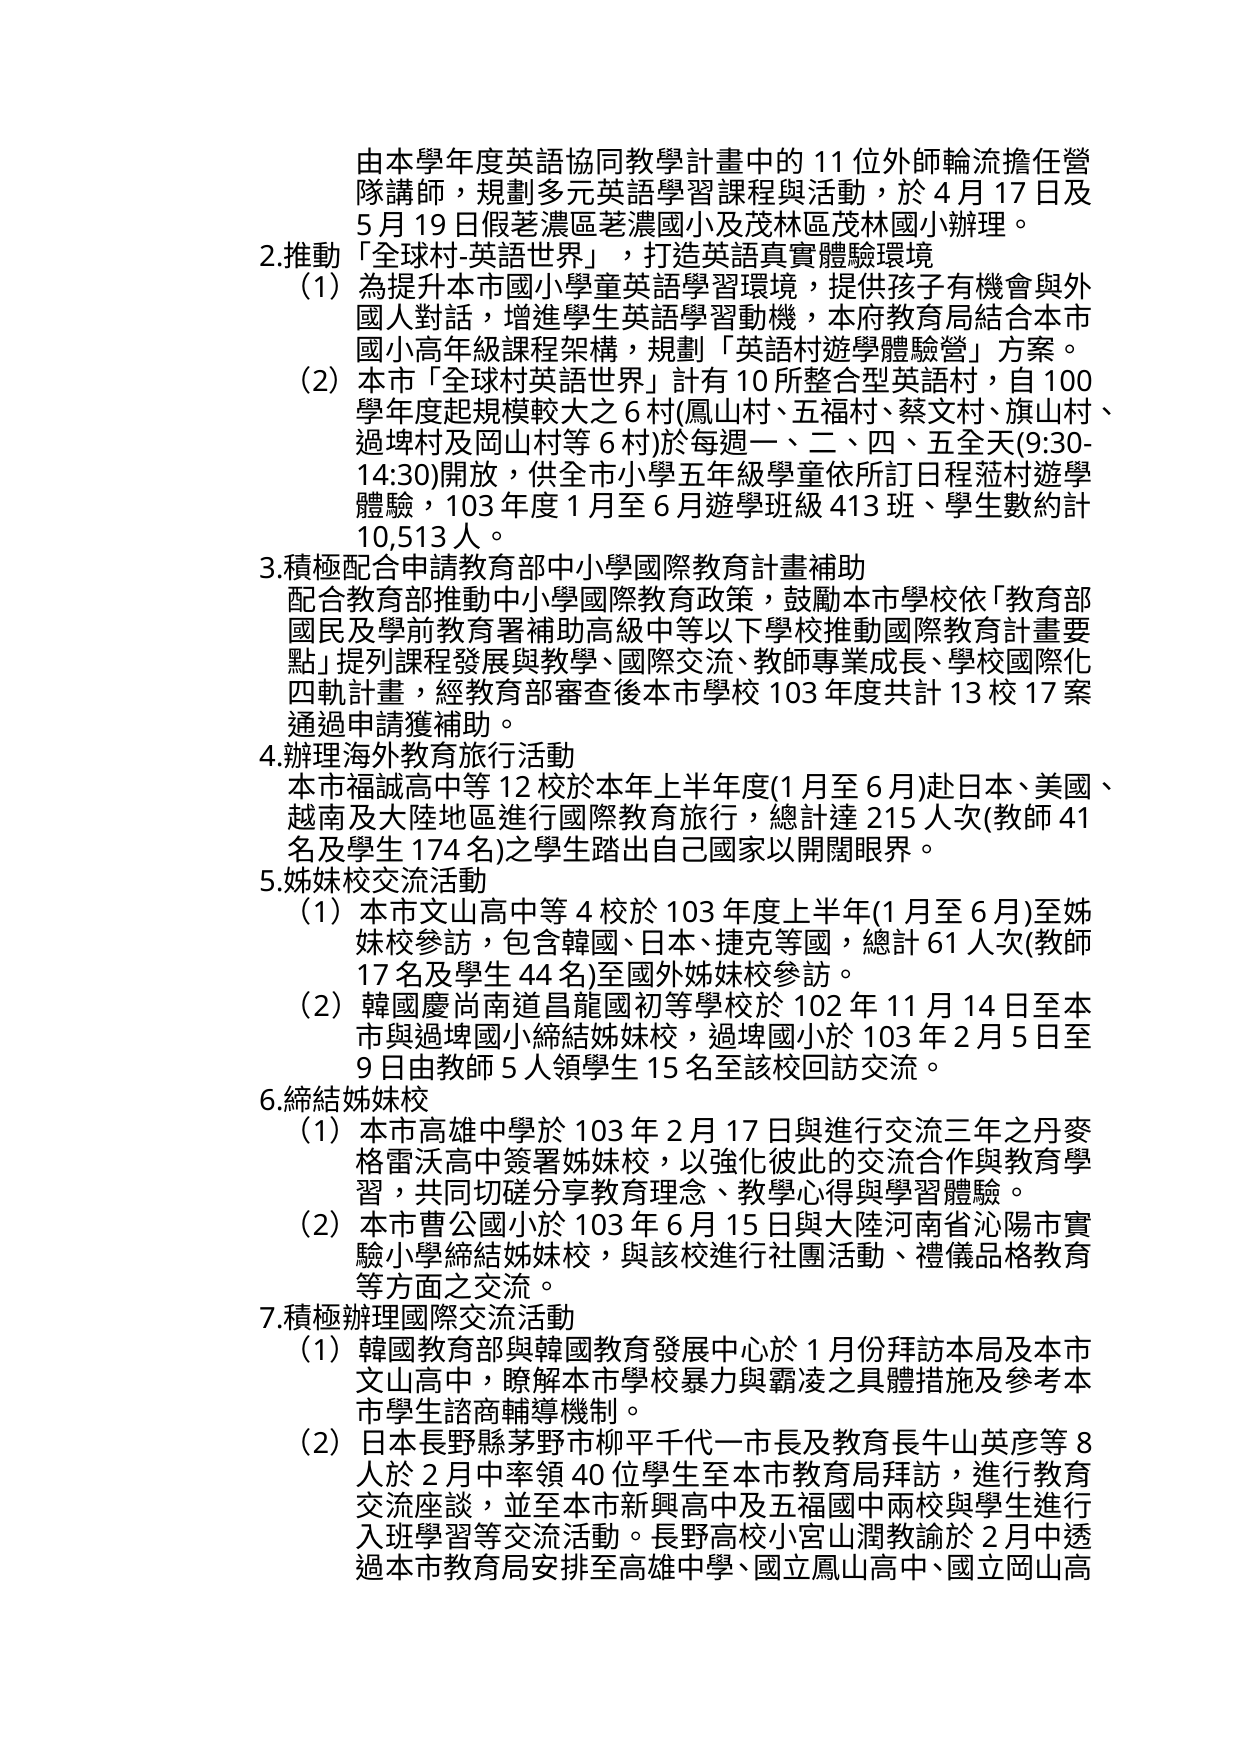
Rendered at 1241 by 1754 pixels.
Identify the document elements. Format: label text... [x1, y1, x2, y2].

text 2.推動「全球村-英語世界」，打造英語真實體驗環境 [259, 241, 1092, 273]
text （2）韓國慶尚南道昌龍國初等學校於102年11月14日至本市與過埤國小締結姊妹校，過埤國小於103年2月5日至9日由教師5人領學生15名至該校回訪交流。 [283, 991, 1092, 1085]
text 配合教育部推動中小學國際教育政策，鼓勵本市學校依「教育部國民及學前教育署補助高級中等以下學校推動國際教育計畫要點」提列課程發展與教學、國際交流、教師專業成長、學校國際化四軌計畫，經教育部審查後本市學校103年度共計13校17案通過申請獲補助。 [288, 585, 1092, 741]
text 7.積極辦理國際交流活動 [259, 1304, 1092, 1335]
text （2）本市「全球村英語世界」計有10所整合型英語村，自100學年度起規模較大之6村(鳳山村、五福村、蔡文村、旗山村、過埤村及岡山村等6村)於每週一、二、四、五全天(9:30-14:30)開放，供全市小學五年級學童依所訂日程蒞村遊學體驗，103年度1月至6月遊學班級413班、學生數約計10,513人。 [283, 366, 1092, 554]
text （1）韓國教育部與韓國教育發展中心於1月份拜訪本局及本市文山高中，瞭解本市學校暴力與霸凌之具體措施及參考本市學生諮商輔導機制。 [283, 1335, 1092, 1429]
text 4.辦理海外教育旅行活動 [259, 741, 1092, 773]
text （1）本市文山高中等4校於103年度上半年(1月至6月)至姊妹校參訪，包含韓國、日本、捷克等國，總計61人次(教師17名及學生44名)至國外姊妹校參訪。 [283, 898, 1092, 991]
text （2）日本長野縣茅野市柳平千代一市長及教育長牛山英彦等8人於2月中率領40位學生至本市教育局拜訪，進行教育交流座談，並至本市新興高中及五福國中兩校與學生進行入班學習等交流活動。長野高校小宮山潤教諭於2月中透過本市教育局安排至高雄中學、國立鳳山高中、國立岡山高 [283, 1429, 1092, 1585]
text 本市福誠高中等12校於本年上半年度(1月至6月)赴日本、美國、越南及大陸地區進行國際教育旅行，總計達215人次(教師41名及學生174名)之學生踏出自己國家以開闊眼界。 [288, 773, 1092, 866]
text 6.締結姊妹校 [259, 1085, 1092, 1116]
text （1）為提升本市國小學童英語學習環境，提供孩子有機會與外國人對話，增進學生英語學習動機，本府教育局結合本市國小高年級課程架構，規劃「英語村遊學體驗營」方案。 [283, 273, 1092, 366]
text （2）另為了激發偏遠地區學童學習英語的興趣並能勇於開口說英語、體驗不同國家文化，特辦理「英語文化體驗營」活動，由本學年度英語協同教學計畫中的11位外師輪流擔任營隊講師，規劃多元英語學習課程與活動，於4月17日及5月19日假荖濃區荖濃國小及茂林區茂林國小辦理。 [283, 148, 1092, 241]
text 5.姊妹校交流活動 [259, 866, 1092, 898]
text 3.積極配合申請教育部中小學國際教育計畫補助 [259, 554, 1092, 585]
text （2）本市曹公國小於103年6月15日與大陸河南省沁陽市實驗小學締結姊妹校，與該校進行社團活動、禮儀品格教育等方面之交流。 [283, 1210, 1092, 1304]
text （1）本市高雄中學於103年2月17日與進行交流三年之丹麥格雷沃高中簽署姊妹校，以強化彼此的交流合作與教育學習，共同切磋分享教育理念、教學心得與學習體驗。 [283, 1116, 1092, 1210]
